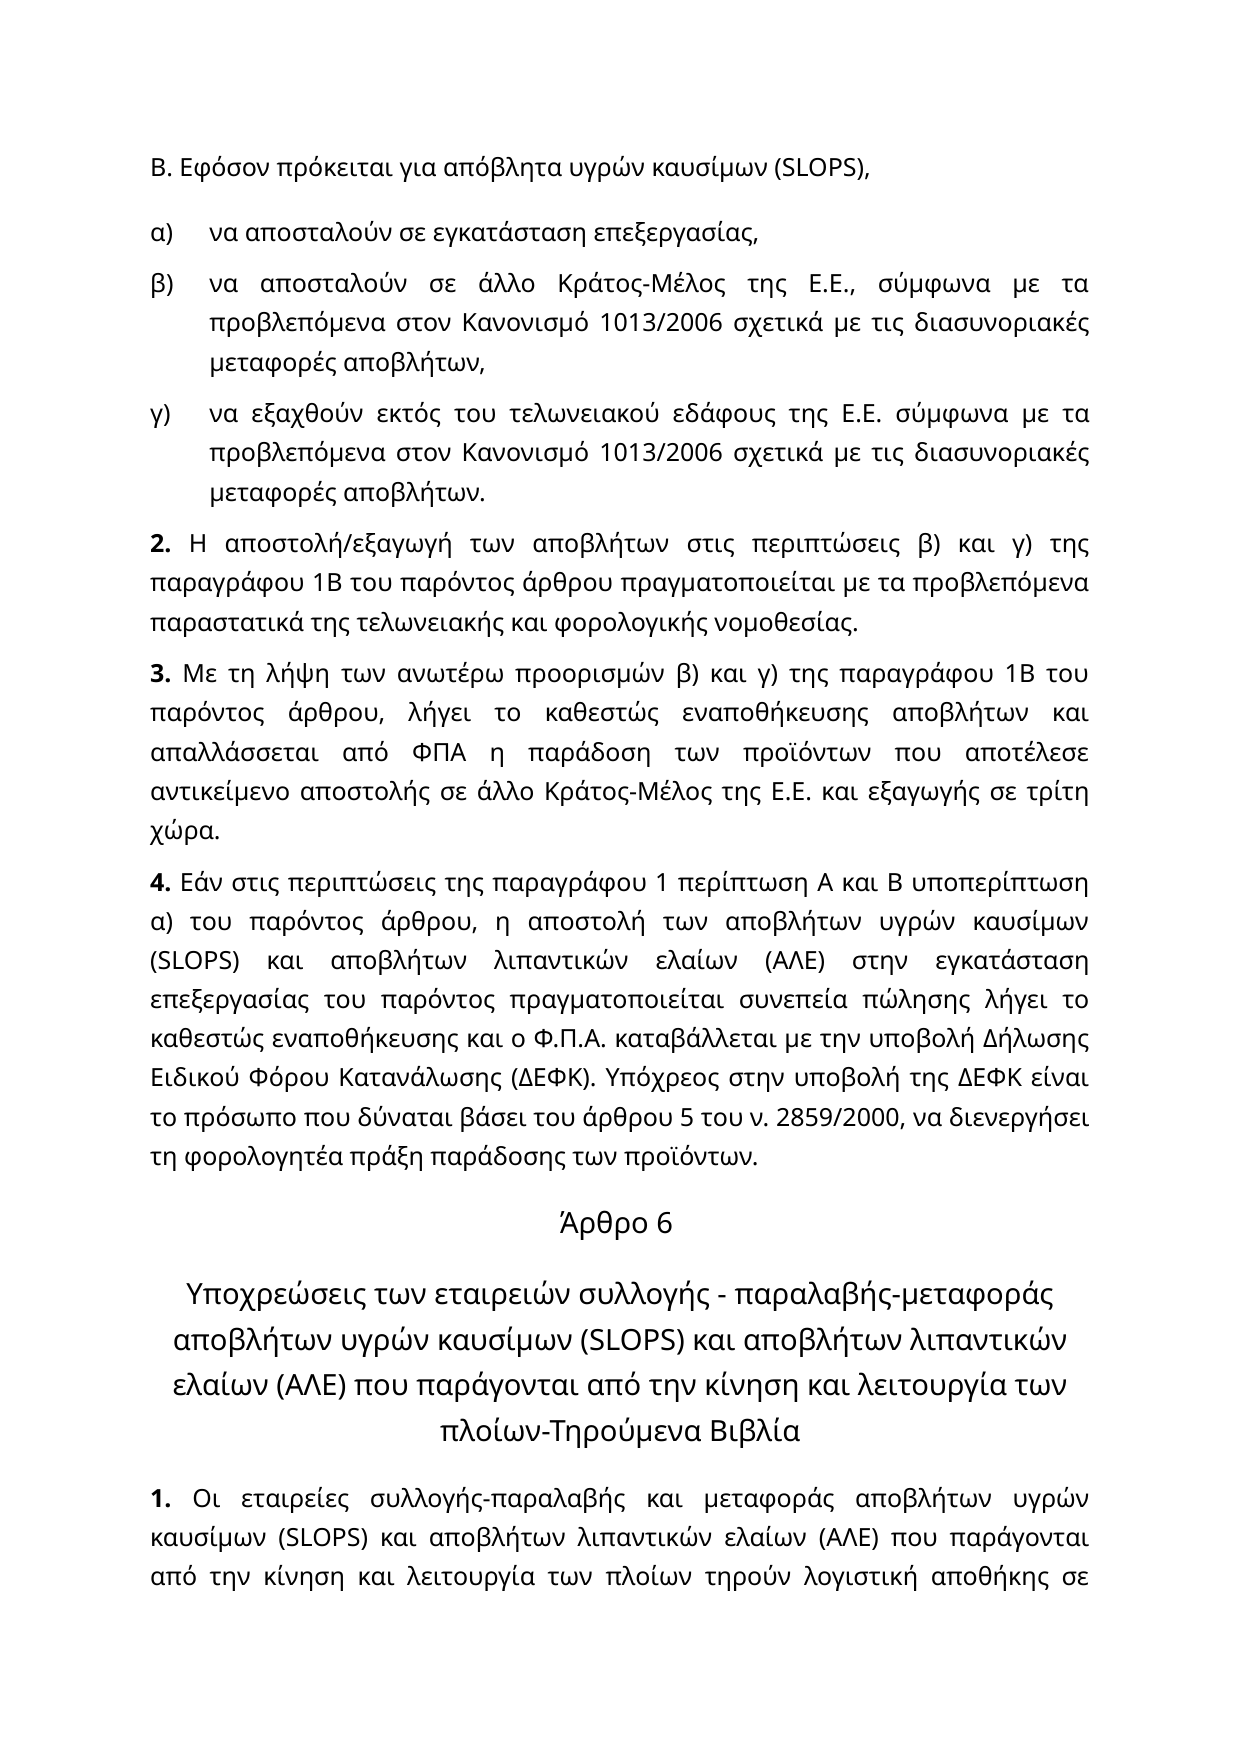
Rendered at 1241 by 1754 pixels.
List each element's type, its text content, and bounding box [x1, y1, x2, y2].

text 4. Εάν στις περιπτώσεις της παραγράφου 1 περίπτωση Α και Β υποπερίπτωση α) του παρόντος άρθρου, η αποστολή των αποβλήτων υγρών καυσίμων (SLOPS) και αποβλήτων λιπαντικών ελαίων (ΑΛΕ) στην εγκατάσταση επεξεργασίας του παρόντος πραγματοποιείται συνεπεία πώλησης λήγει το καθεστώς εναποθήκευσης και ο Φ.Π.Α. καταβάλλεται με την υποβολή Δήλωσης Ειδικού Φόρου Κατανάλωσης (ΔΕΦΚ). Υπόχρεος στην υποβολή της ΔΕΦΚ είναι το πρόσωπο που δύναται βάσει του άρθρου 5 του ν. 2859/2000, να διενεργήσει τη φορολογητέα πράξη παράδοσης των προϊόντων. [150, 864, 1090, 1172]
text Β. Εφόσον πρόκειται για απόβλητα υγρών καυσίμων (SLOPS), [150, 150, 1090, 184]
list γ) να εξαχθούν εκτός του τελωνειακού εδάφους της Ε.Ε. σύμφωνα με τα προβλεπόμενα στον Κανονισμό 1013/2006 σχετικά με τις διασυνοριακές μεταφορές αποβλήτων. [150, 396, 1090, 508]
text 1. Οι εταιρείες συλλογής-παραλαβής και μεταφοράς αποβλήτων υγρών καυσίμων (SLOPS) και αποβλήτων λιπαντικών ελαίων (ΑΛΕ) που παράγονται από την κίνηση και λειτουργία των πλοίων τηρούν λογιστική αποθήκης σε [150, 1481, 1090, 1593]
list β) να αποσταλούν σε άλλο Κράτος-Μέλος της Ε.Ε., σύμφωνα με τα προβλεπόμενα στον Κανονισμό 1013/2006 σχετικά με τις διασυνοριακές μεταφορές αποβλήτων, [150, 266, 1090, 378]
text 2. Η αποστολή/εξαγωγή των αποβλήτων στις περιπτώσεις β) και γ) της παραγράφου 1B του παρόντος άρθρου πραγματοποιείται με τα προβλεπόμενα παραστατικά της τελωνειακής και φορολογικής νομοθεσίας. [150, 526, 1090, 638]
list α) να αποσταλούν σε εγκατάσταση επεξεργασίας, [150, 214, 1090, 248]
text 3. Με τη λήψη των ανωτέρω προορισμών β) και γ) της παραγράφου 1B του παρόντος άρθρου, λήγει το καθεστώς εναποθήκευσης αποβλήτων και απαλλάσσεται από ΦΠΑ η παράδοση των προϊόντων που αποτέλεσε αντικείμενο αποστολής σε άλλο Κράτος-Μέλος της Ε.Ε. και εξαγωγής σε τρίτη χώρα. [150, 656, 1090, 847]
subtitle Υποχρεώσεις των εταιρειών συλλογής - παραλαβής-μεταφοράς αποβλήτων υγρών καυσίμων (SLOPS) και αποβλήτων λιπαντικών ελαίων (ΑΛΕ) που παράγονται από την κίνηση και λειτουργία των πλοίων-Τηρούμενα Βιβλία [150, 1273, 1090, 1450]
subtitle Άρθρο 6 [150, 1202, 1090, 1242]
